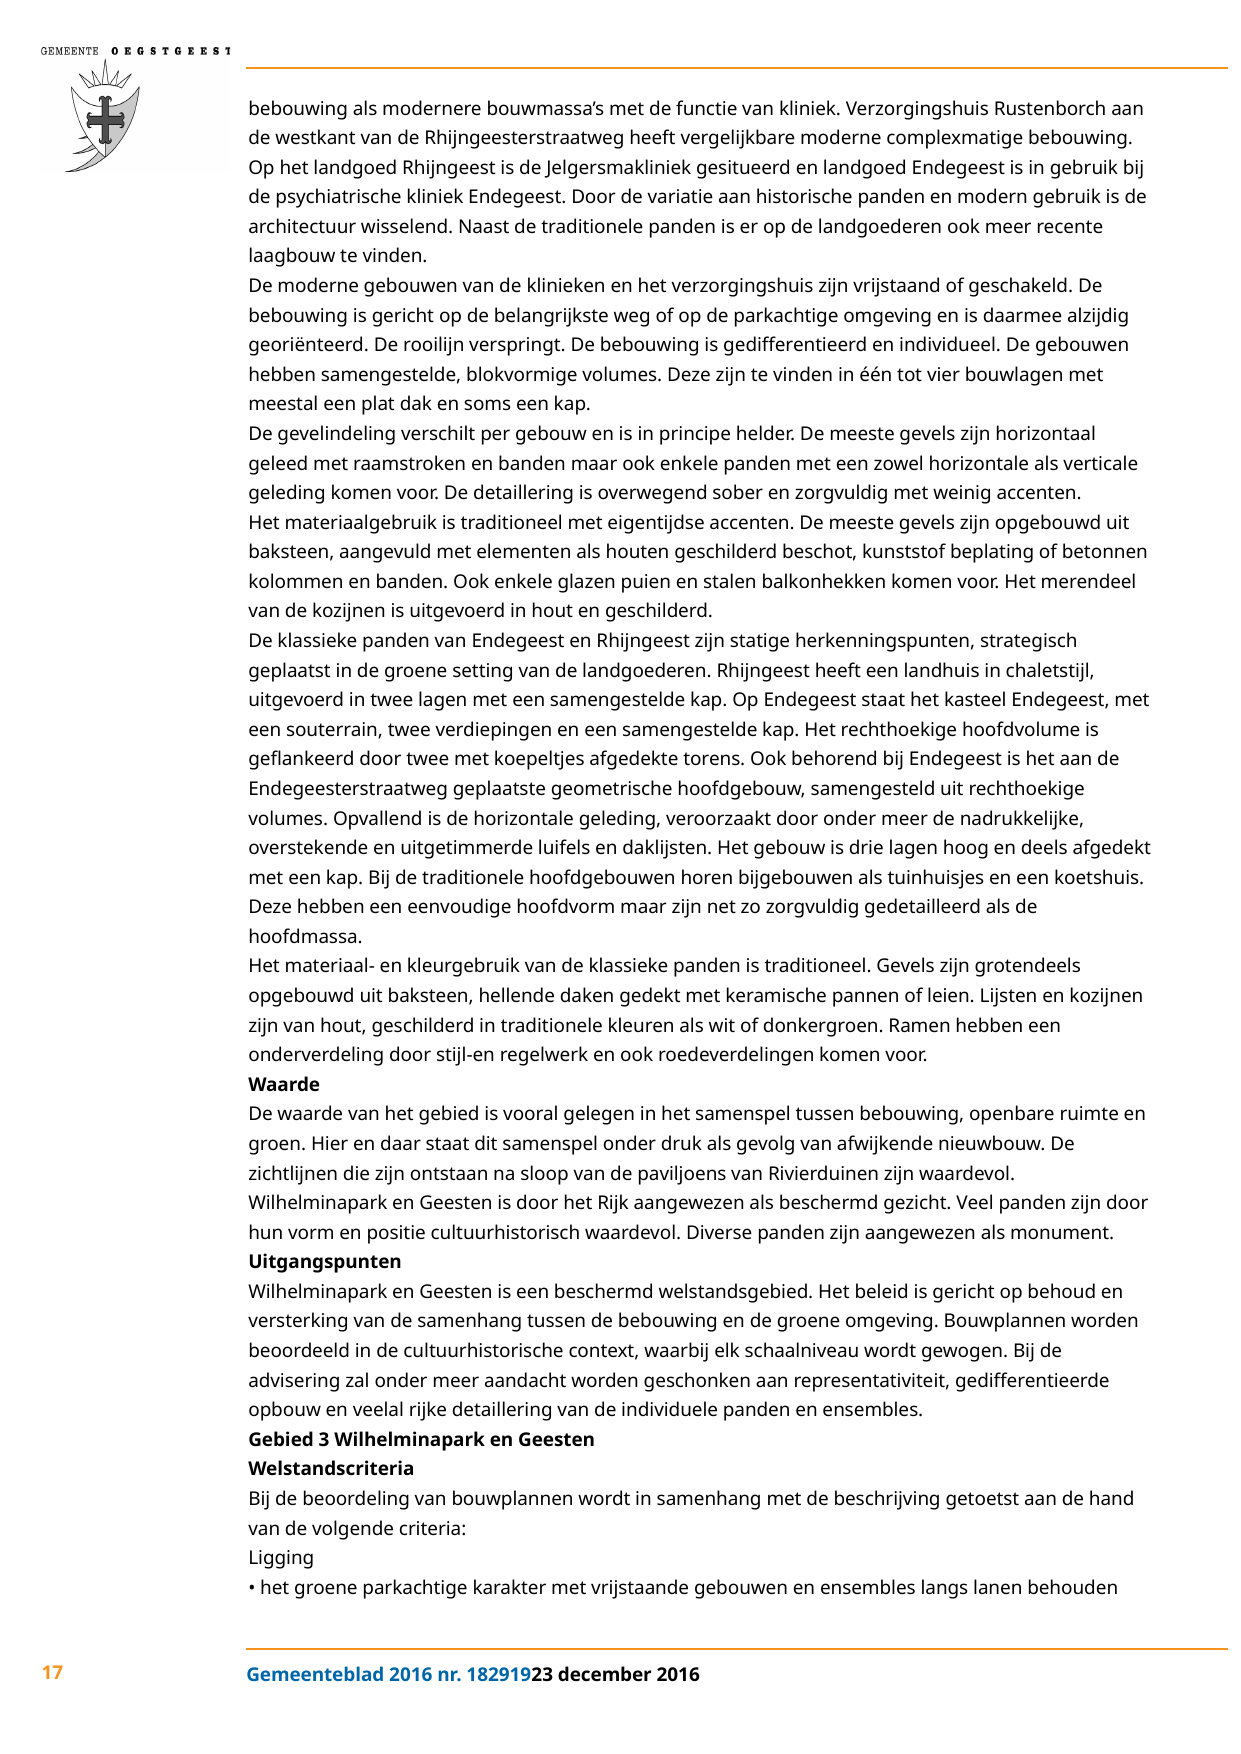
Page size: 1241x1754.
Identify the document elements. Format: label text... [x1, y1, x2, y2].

text De moderne gebouwen van de klinieken en het verzorgingshuis zijn vrijstaand of geschakeld. De bebouwing is gericht op de belangrijkste weg of op de parkachtige omgeving en is daarmee alzijdig georiënteerd. De rooilijn verspringt. De bebouwing is gedifferentieerd en individueel. De gebouwen hebben samengestelde, blokvormige volumes. Deze zijn te vinden in één tot vier bouwlagen met meestal een plat dak en soms een kap. [248, 272, 1152, 416]
picture [41, 47, 231, 172]
text Welstandscriteria [248, 1456, 1152, 1481]
text Waarde [248, 1071, 1152, 1097]
text De waarde van het gebied is vooral gelegen in het samenspel tussen bebouwing, openbare ruimte en groen. Hier en daar staat dit samenspel onder druk als gevolg van afwijkende nieuwbouw. De zichtlijnen die zijn ontstaan na sloop van de paviljoens van Rivierduinen zijn waardevol. [248, 1101, 1152, 1186]
text De klassieke panden van Endegeest en Rhijngeest zijn statige herkenningspunten, strategisch geplaatst in de groene setting van de landgoederen. Rhijngeest heeft een landhuis in chaletstijl, uitgevoerd in twee lagen met een samengestelde kap. Op Endegeest staat het kasteel Endegeest, met een souterrain, twee verdiepingen en een samengestelde kap. Het rechthoekige hoofdvolume is geflankeerd door twee met koepeltjes afgedekte torens. Ook behorend bij Endegeest is het aan de Endegeesterstraatweg geplaatste geometrische hoofdgebouw, samengesteld uit rechthoekige volumes. Opvallend is de horizontale geleding, veroorzaakt door onder meer de nadrukkelijke, overstekende en uitgetimmerde luifels en daklijsten. Het gebouw is drie lagen hoog en deels afgedekt met een kap. Bij de traditionele hoofdgebouwen horen bijgebouwen als tuinhuisjes en een koetshuis. Deze hebben een eenvoudige hoofdvorm maar zijn net zo zorgvuldig gedetailleerd als de hoofdmassa. [248, 627, 1152, 949]
text Uitgangspunten [248, 1248, 1152, 1274]
text Ligging [248, 1544, 1152, 1570]
text Het materiaal- en kleurgebruik van de klassieke panden is traditioneel. Gevels zijn grotendeels opgebouwd uit baksteen, hellende daken gedekt met keramische pannen of leien. Lijsten en kozijnen zijn van hout, geschilderd in traditionele kleuren als wit of donkergroen. Ramen hebben een onderverdeling door stijl-en regelwerk en ook roedeverdelingen komen voor. [248, 953, 1152, 1067]
text • het groene parkachtige karakter met vrijstaande gebouwen en ensembles langs lanen behouden [248, 1574, 1152, 1600]
text Het materiaalgebruik is traditioneel met eigentijdse accenten. De meeste gevels zijn opgebouwd uit baksteen, aangevuld met elementen als houten geschilderd beschot, kunststof beplating of betonnen kolommen en banden. Ook enkele glazen puien en stalen balkonhekken komen voor. Het merendeel van de kozijnen is uitgevoerd in hout en geschilderd. [248, 509, 1152, 623]
text Wilhelminapark en Geesten is een beschermd welstandsgebied. Het beleid is gericht op behoud en versterking van de samenhang tussen de bebouwing en de groene omgeving. Bouwplannen worden beoordeeld in de cultuurhistorische context, waarbij elk schaalniveau wordt gewogen. Bij de advisering zal onder meer aandacht worden geschonken aan representativiteit, gedifferentieerde opbouw en veelal rijke detaillering van de individuele panden en ensembles. [248, 1278, 1152, 1422]
text bebouwing als modernere bouwmassa’s met de functie van kliniek. Verzorgingshuis Rustenborch aan de westkant van de Rhijngeesterstraatweg heeft vergelijkbare moderne complexmatige bebouwing. Op het landgoed Rhijngeest is de Jelgersmakliniek gesitueerd en landgoed Endegeest is in gebruik bij de psychiatrische kliniek Endegeest. Door de variatie aan historische panden en modern gebruik is de architectuur wisselend. Naast de traditionele panden is er op de landgoederen ook meer recente laagbouw te vinden. [248, 95, 1152, 268]
text De gevelindeling verschilt per gebouw en is in principe helder. De meeste gevels zijn horizontaal geleed met raamstroken en banden maar ook enkele panden met een zowel horizontale als verticale geleding komen voor. De detaillering is overwegend sober en zorgvuldig met weinig accenten. [248, 420, 1152, 505]
text Bij de beoordeling van bouwplannen wordt in samenhang met de beschrijving getoetst aan de hand van de volgende criteria: [248, 1485, 1152, 1541]
text Wilhelminapark en Geesten is door het Rijk aangewezen als beschermd gezicht. Veel panden zijn door hun vorm en positie cultuurhistorisch waardevol. Diverse panden zijn aangewezen als monument. [248, 1189, 1152, 1245]
text Gebied 3 Wilhelminapark en Geesten [248, 1426, 1152, 1452]
